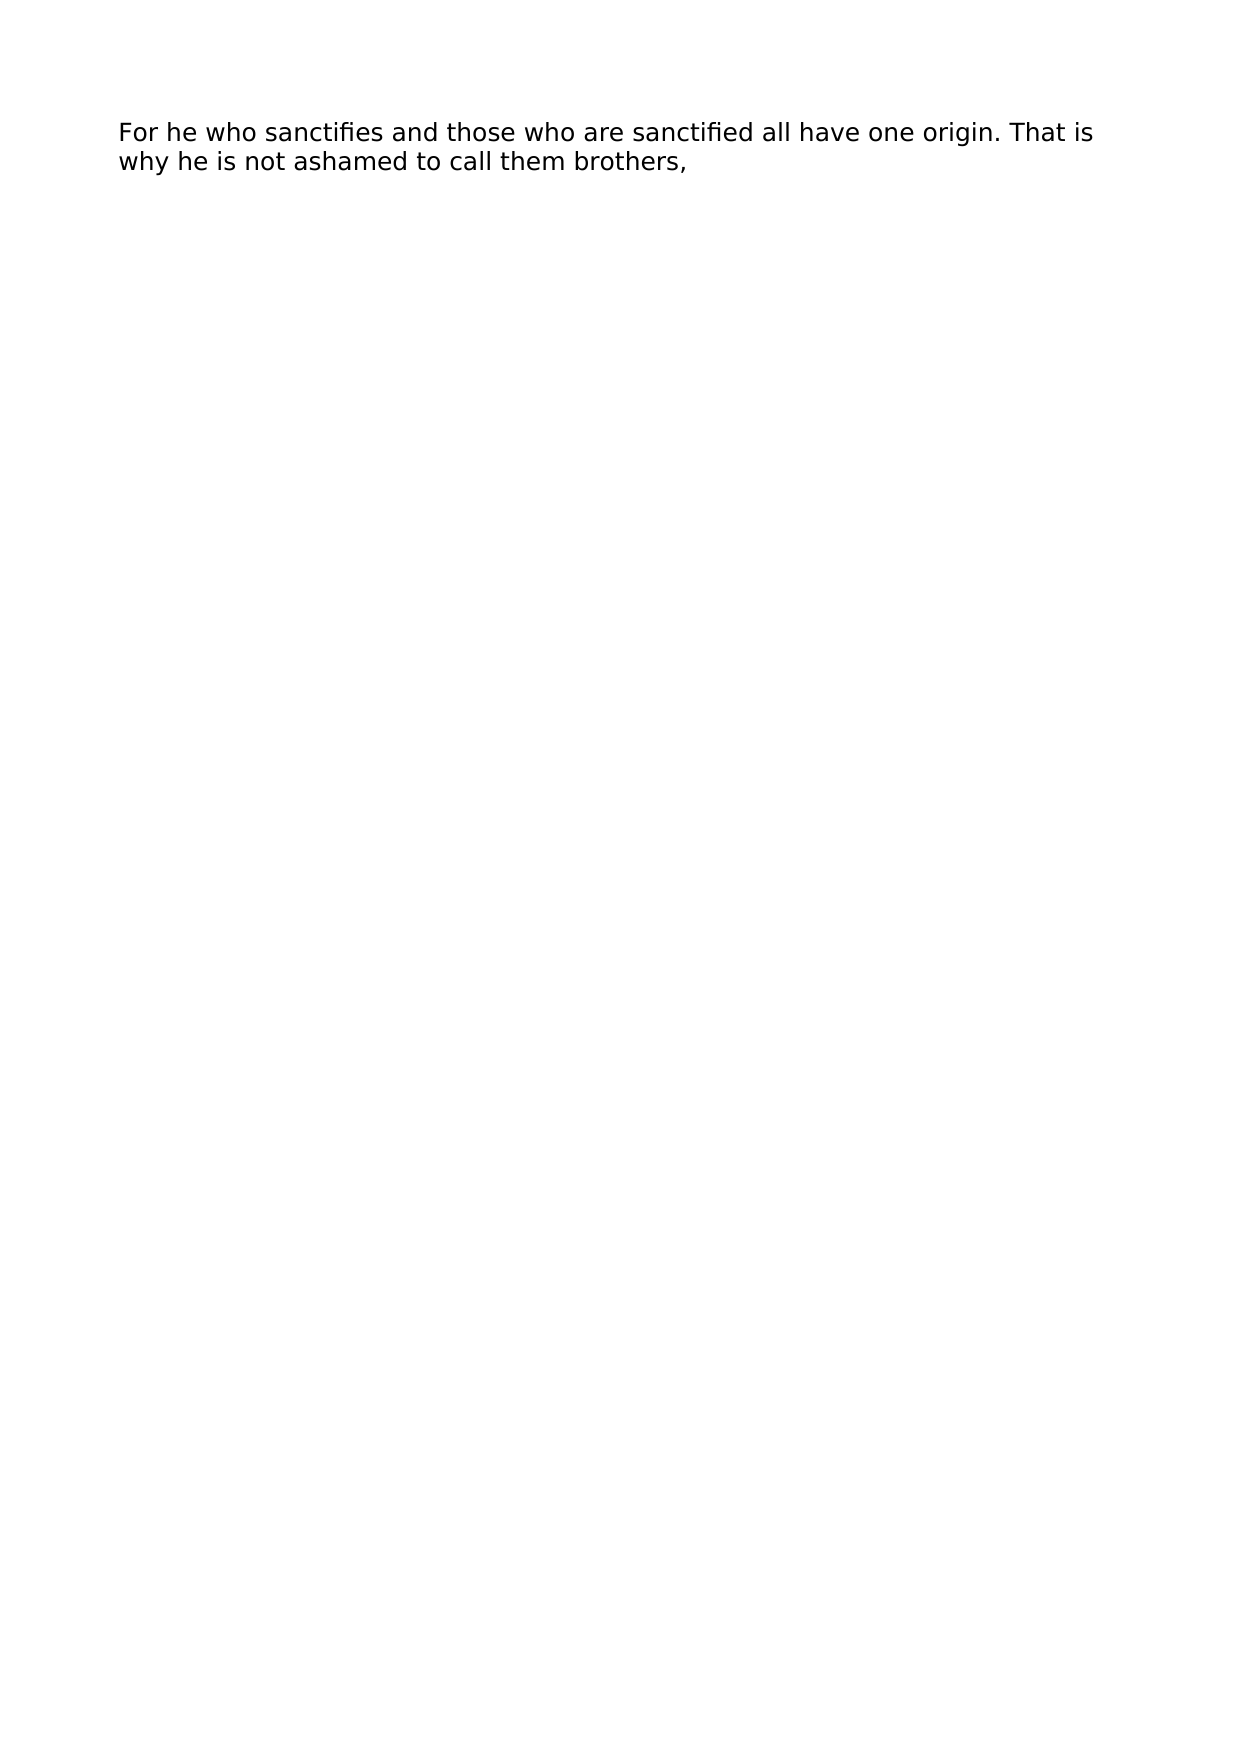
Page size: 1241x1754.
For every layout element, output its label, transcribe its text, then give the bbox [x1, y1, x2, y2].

text For he who sanctifies and those who are sanctified all have one origin. That is why he is not ashamed to call them brothers, [118, 118, 1122, 176]
